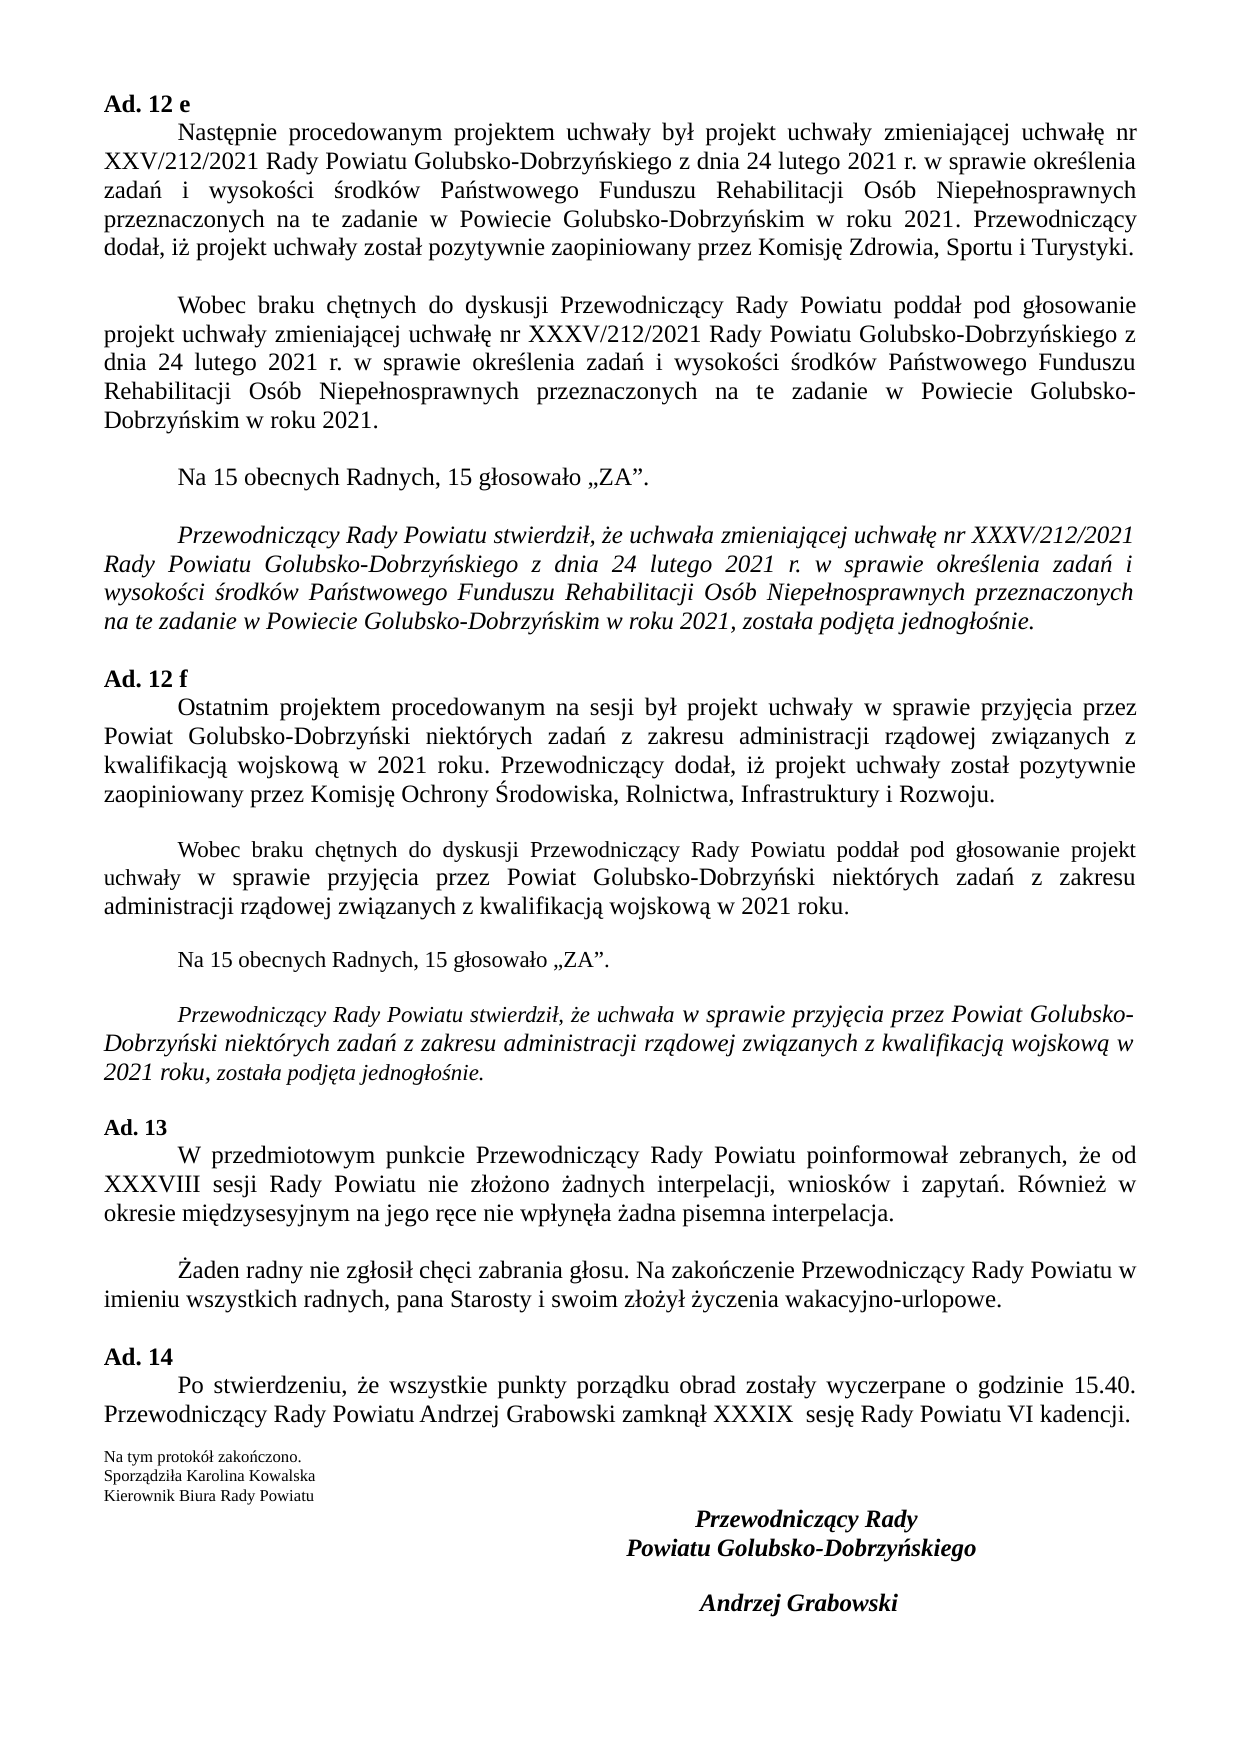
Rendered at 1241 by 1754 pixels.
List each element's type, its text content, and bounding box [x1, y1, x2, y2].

text Ad. 12 e [103, 89, 1137, 117]
text Kierownik Biura Rady Powiatu [103, 1485, 1137, 1504]
text Ad. 14 [103, 1342, 1137, 1370]
text Wobec braku chętnych do dyskusji Przewodniczący Rady Powiatu poddał pod głosowanie projekt uchwały zmieniającej uchwałę nr XXXV/212/2021 Rady Powiatu Golubsko-Dobrzyńskiego z dnia 24 lutego 2021 r. w sprawie określenia zadań i wysokości środków Państwowego Funduszu Rehabilitacji Osób Niepełnosprawnych przeznaczonych na te zadanie w Powiecie Golubsko-Dobrzyńskim w roku 2021. [103, 290, 1137, 434]
text Ad. 12 f [103, 664, 1137, 692]
text Na 15 obecnych Radnych, 15 głosowało „ZA”. [103, 462, 1137, 491]
text W przedmiotowym punkcie Przewodniczący Rady Powiatu poinformował zebranych, że od XXXVIII sesji Rady Powiatu nie złożono żadnych interpelacji, wniosków i zapytań. Również w okresie międzysesyjnym na jego ręce nie wpłynęła żadna pisemna interpelacja. [103, 1140, 1137, 1227]
text Żaden radny nie zgłosił chęci zabrania głosu. Na zakończenie Przewodniczący Rady Powiatu w imieniu wszystkich radnych, pana Starosty i swoim złożył życzenia wakacyjno-urlopowe. [103, 1255, 1137, 1313]
text Przewodniczący Rady Powiatu stwierdził, że uchwała zmieniającej uchwałę nr XXXV/212/2021 Rady Powiatu Golubsko-Dobrzyńskiego z dnia 24 lutego 2021 r. w sprawie określenia zadań i wysokości środków Państwowego Funduszu Rehabilitacji Osób Niepełnosprawnych przeznaczonych na te zadanie w Powiecie Golubsko-Dobrzyńskim w roku 2021, została podjęta jednogłośnie. [103, 520, 1137, 635]
text Ad. 13 [103, 1114, 1137, 1140]
text Przewodniczący Rady [103, 1504, 1137, 1533]
text Na tym protokół zakończono. [103, 1447, 1137, 1466]
text Po stwierdzeniu, że wszystkie punkty porządku obrad zostały wyczerpane o godzinie 15.40. Przewodniczący Rady Powiatu Andrzej Grabowski zamknął XXXIX sesję Rady Powiatu VI kadencji. [103, 1370, 1137, 1428]
text Na 15 obecnych Radnych, 15 głosowało „ZA”. [103, 946, 1137, 973]
text Powiatu Golubsko-Dobrzyńskiego [103, 1533, 1137, 1562]
text Andrzej Grabowski [103, 1588, 1137, 1617]
text Ostatnim projektem procedowanym na sesji był projekt uchwały w sprawie przyjęcia przez Powiat Golubsko-Dobrzyński niektórych zadań z zakresu administracji rządowej związanych z kwalifikacją wojskową w 2021 roku. Przewodniczący dodał, iż projekt uchwały został pozytywnie zaopiniowany przez Komisję Ochrony Środowiska, Rolnictwa, Infrastruktury i Rozwoju. [103, 692, 1137, 807]
text Następnie procedowanym projektem uchwały był projekt uchwały zmieniającej uchwałę nr XXV/212/2021 Rady Powiatu Golubsko-Dobrzyńskiego z dnia 24 lutego 2021 r. w sprawie określenia zadań i wysokości środków Państwowego Funduszu Rehabilitacji Osób Niepełnosprawnych przeznaczonych na te zadanie w Powiecie Golubsko-Dobrzyńskim w roku 2021. Przewodniczący dodał, iż projekt uchwały został pozytywnie zaopiniowany przez Komisję Zdrowia, Sportu i Turystyki. [103, 117, 1137, 261]
text Wobec braku chętnych do dyskusji Przewodniczący Rady Powiatu poddał pod głosowanie projekt uchwały w sprawie przyjęcia przez Powiat Golubsko-Dobrzyński niektórych zadań z zakresu administracji rządowej związanych z kwalifikacją wojskową w 2021 roku. [103, 836, 1137, 920]
text Przewodniczący Rady Powiatu stwierdził, że uchwała w sprawie przyjęcia przez Powiat Golubsko-Dobrzyński niektórych zadań z zakresu administracji rządowej związanych z kwalifikacją wojskową w 2021 roku, została podjęta jednogłośnie. [103, 999, 1137, 1085]
text Sporządziła Karolina Kowalska [103, 1466, 1137, 1485]
